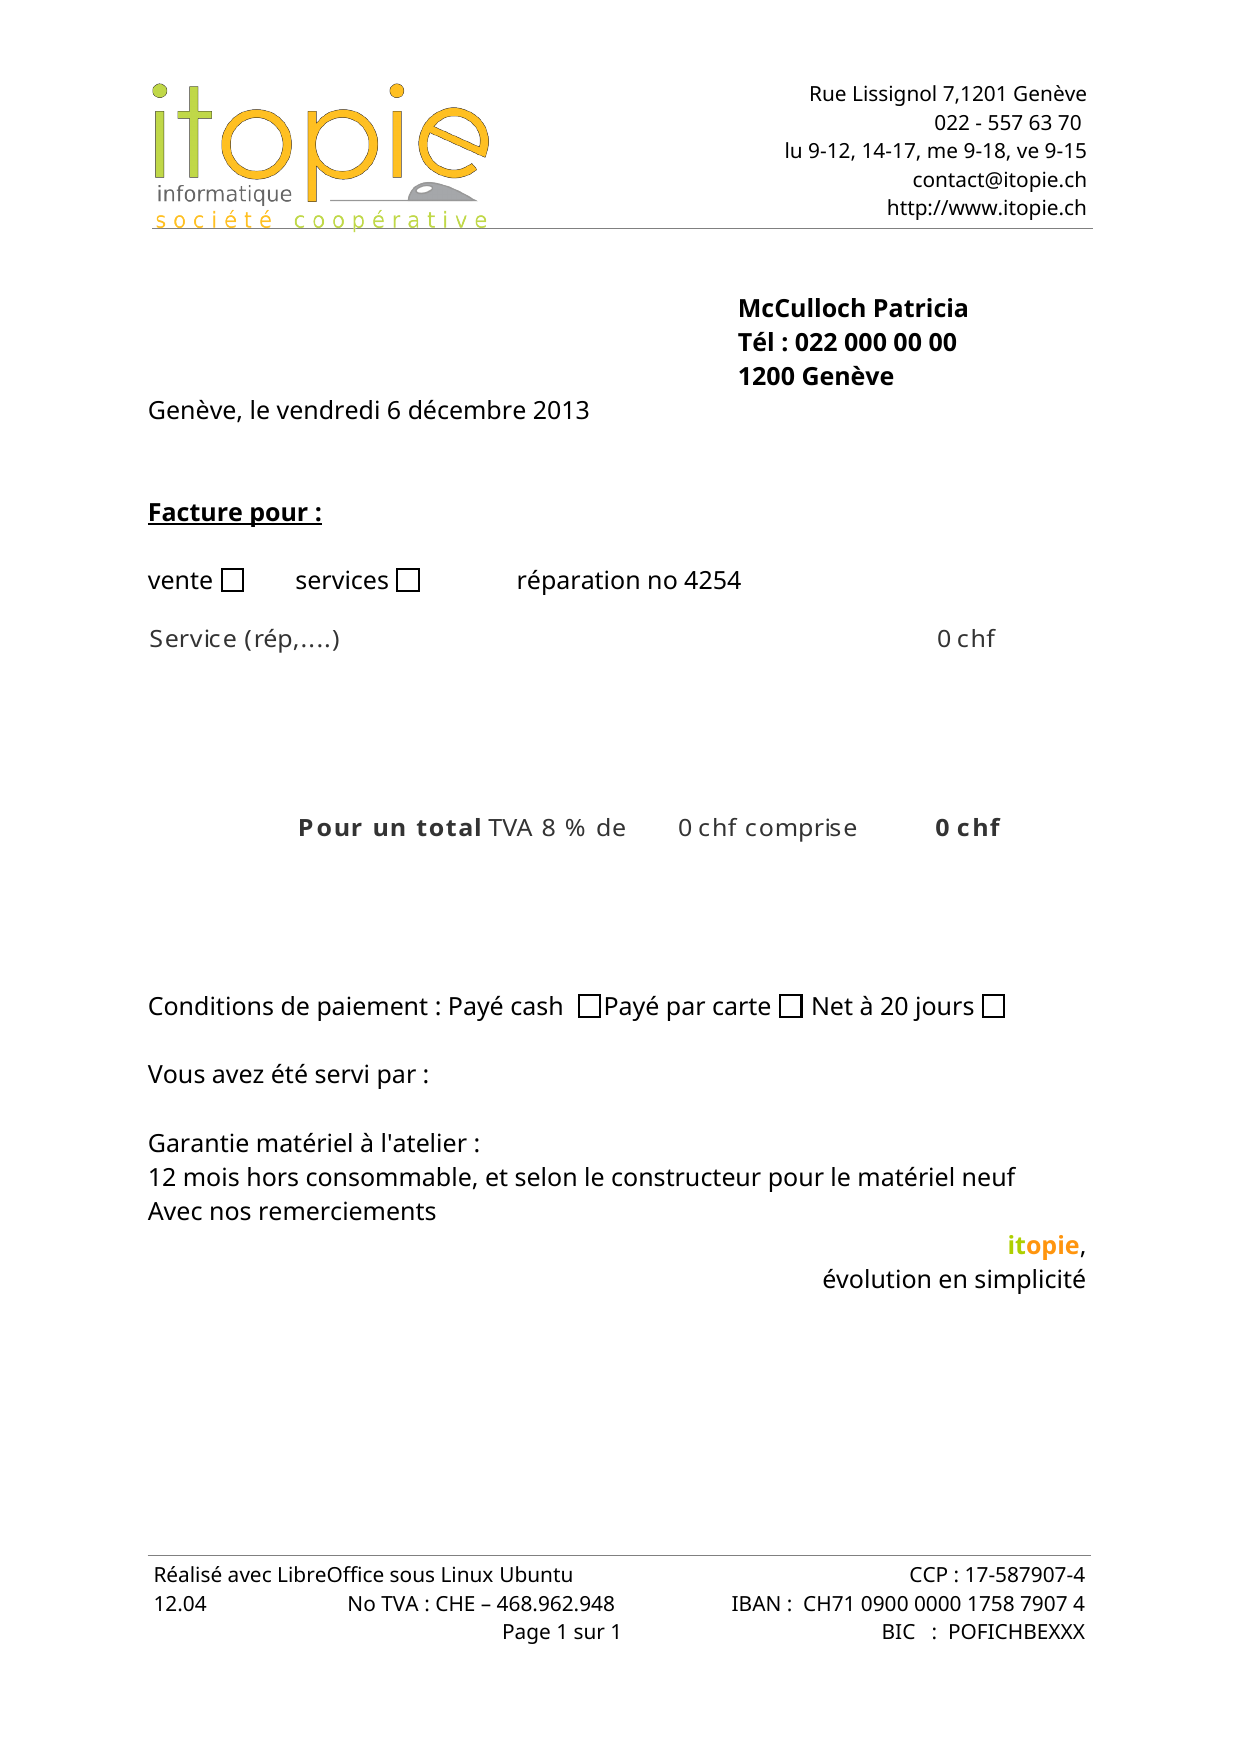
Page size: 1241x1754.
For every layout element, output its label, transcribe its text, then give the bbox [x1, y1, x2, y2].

text Facture pour : [148, 495, 1093, 529]
text itopie, [148, 1227, 1093, 1262]
text Garantie matériel à l'atelier : [148, 1125, 1093, 1159]
text évolution en simplicité [148, 1262, 1093, 1296]
text Tél : 022 000 00 00 [148, 324, 1093, 358]
text vente services réparation no 4254 [148, 563, 1093, 597]
text 12 mois hors consommable, et selon le constructeur pour le matériel neuf [148, 1159, 1093, 1193]
text Conditions de paiement : Payé cash Payé par carte Net à 20 jours [148, 989, 1093, 1023]
text 1200 Genève [148, 358, 1093, 392]
text McCulloch Patricia [148, 290, 1093, 324]
text Avec nos remerciements [148, 1193, 1093, 1227]
picture [138, 72, 500, 244]
text Genève, le vendredi 6 décembre 2013 [148, 392, 1093, 427]
text Vous avez été servi par : [148, 1057, 1093, 1091]
